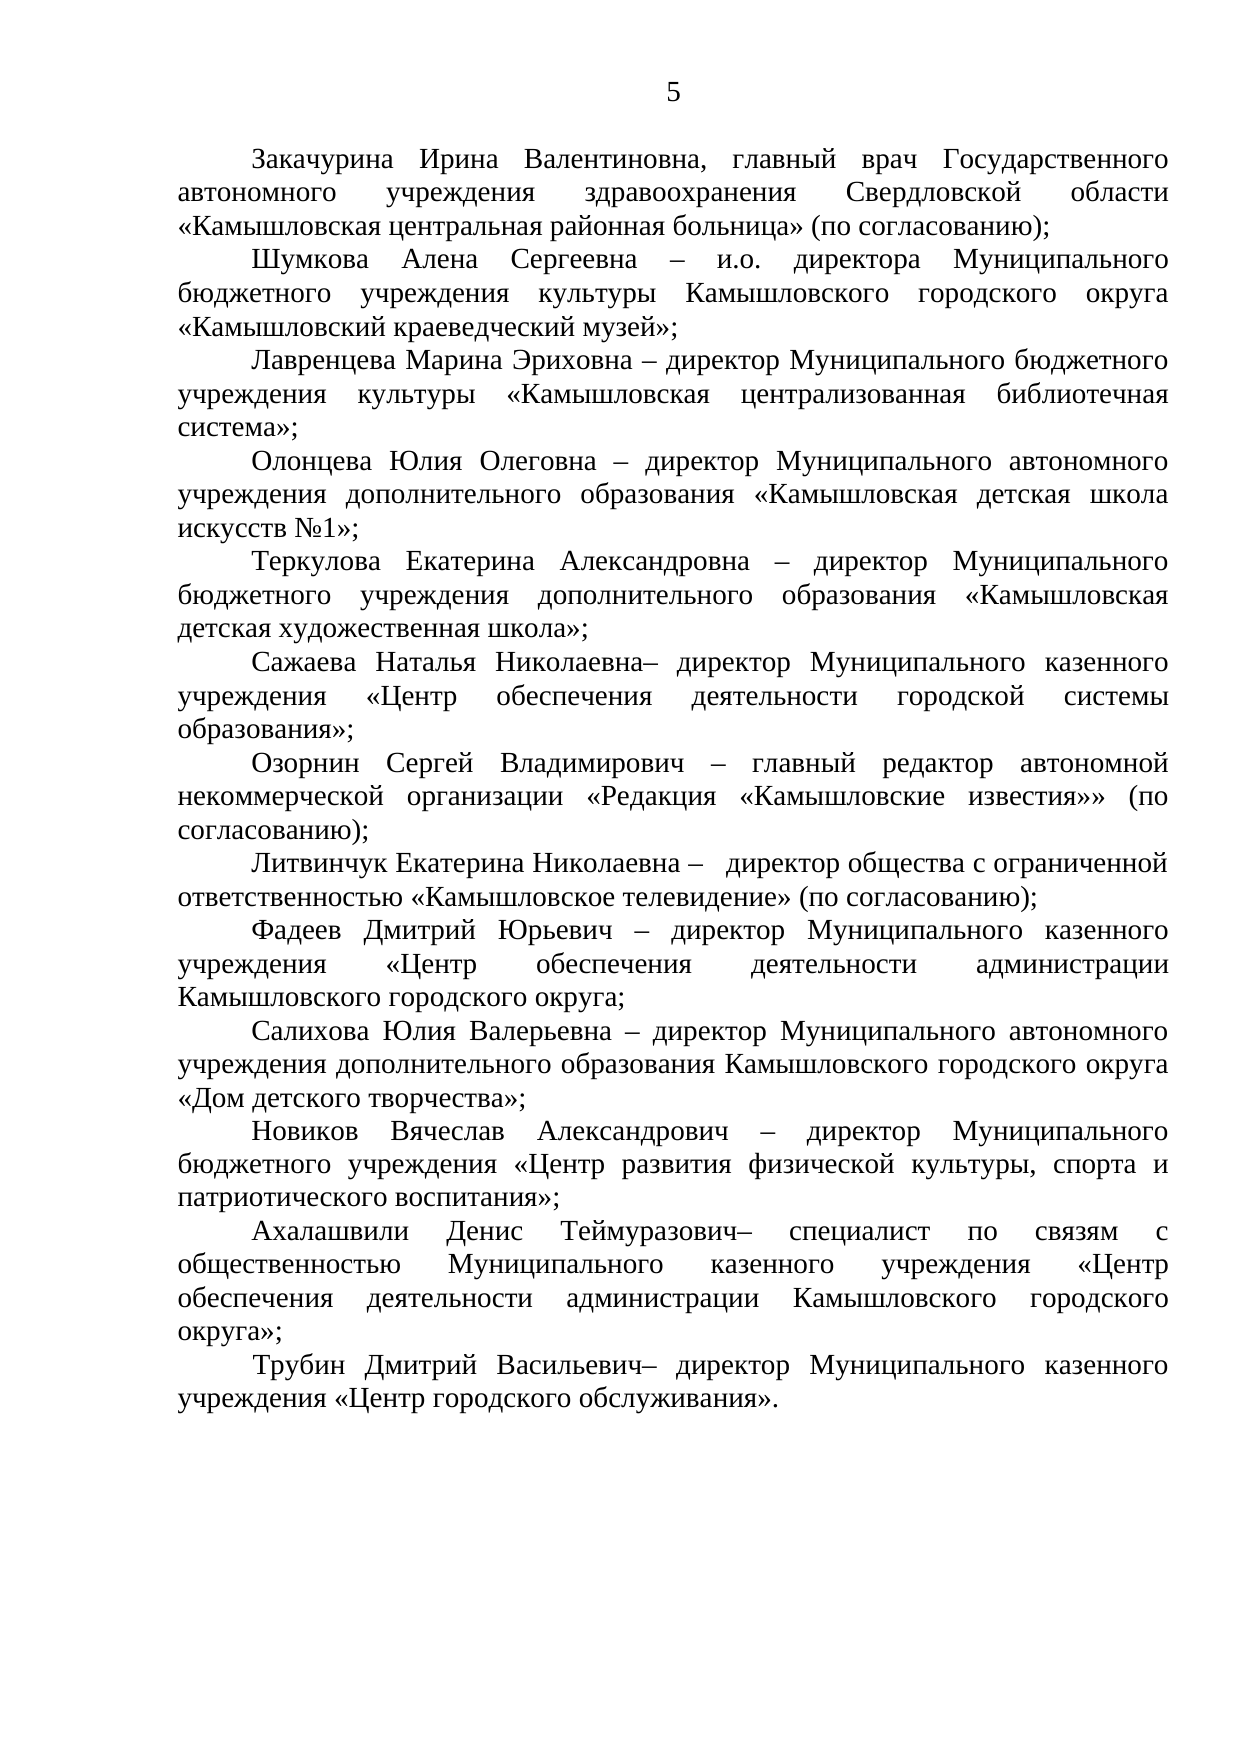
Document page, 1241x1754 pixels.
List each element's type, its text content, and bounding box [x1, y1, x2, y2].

text Олонцева Юлия Олеговна – директор Муниципального автономного учреждения дополнительного образования «Камышловская детская школа искусств №1»; [177, 443, 1169, 543]
text Новиков Вячеслав Александрович – директор Муниципального бюджетного учреждения «Центр развития физической культуры, спорта и патриотического воспитания»; [177, 1114, 1169, 1213]
text Сажаева Наталья Николаевна– директор Муниципального казенного учреждения «Центр обеспечения деятельности городской системы образования»; [177, 644, 1169, 745]
text Литвинчук Екатерина Николаевна – директор общества с ограниченной ответственностью «Камышловское телевидение» (по согласованию); [177, 845, 1169, 912]
text Закачурина Ирина Валентиновна, главный врач Государственного автономного учреждения здравоохранения Свердловской области «Камышловская центральная районная больница» (по согласованию); [177, 141, 1169, 242]
text Трубин Дмитрий Васильевич– директор Муниципального казенного учреждения «Центр городского обслуживания». [177, 1347, 1169, 1414]
text Лавренцева Марина Эриховна – директор Муниципального бюджетного учреждения культуры «Камышловская централизованная библиотечная система»; [177, 342, 1169, 443]
text Фадеев Дмитрий Юрьевич – директор Муниципального казенного учреждения «Центр обеспечения деятельности администрации Камышловского городского округа; [177, 912, 1169, 1013]
text Ахалашвили Денис Теймуразович– специалист по связям с общественностью Муниципального казенного учреждения «Центр обеспечения деятельности администрации Камышловского городского округа»; [177, 1213, 1169, 1347]
text Теркулова Екатерина Александровна – директор Муниципального бюджетного учреждения дополнительного образования «Камышловская детская художественная школа»; [177, 543, 1169, 644]
text Шумкова Алена Сергеевна – и.о. директора Муниципального бюджетного учреждения культуры Камышловского городского округа «Камышловский краеведческий музей»; [177, 242, 1169, 342]
text Озорнин Сергей Владимирович – главный редактор автономной некоммерческой организации «Редакция «Камышловские известия»» (по согласованию); [177, 745, 1169, 845]
text Салихова Юлия Валерьевна – директор Муниципального автономного учреждения дополнительного образования Камышловского городского округа «Дом детского творчества»; [177, 1013, 1169, 1114]
